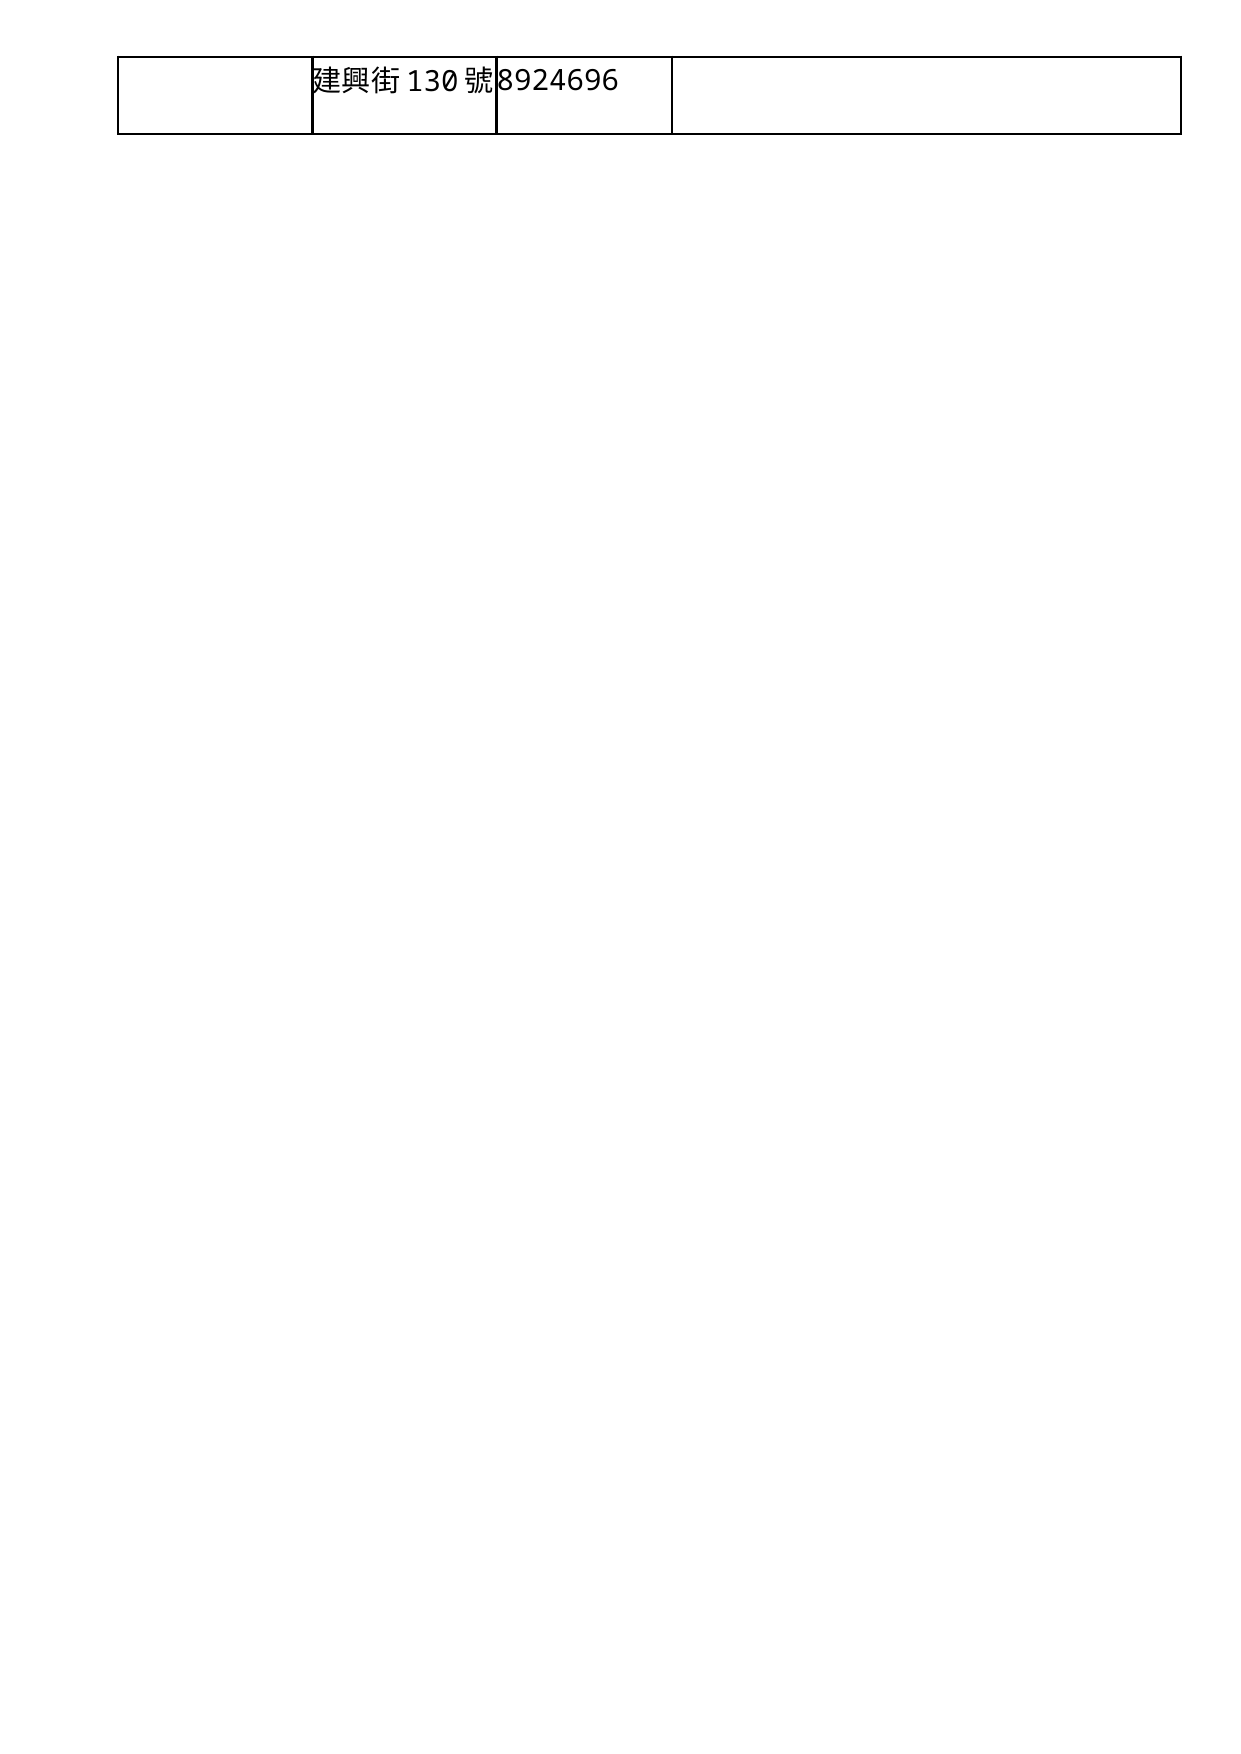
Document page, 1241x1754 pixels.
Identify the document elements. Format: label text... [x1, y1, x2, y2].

table_cell 8924696 [498, 58, 671, 132]
table_cell 建興街130號 [314, 58, 495, 132]
table_cell [119, 58, 311, 132]
table_cell [673, 58, 1180, 132]
